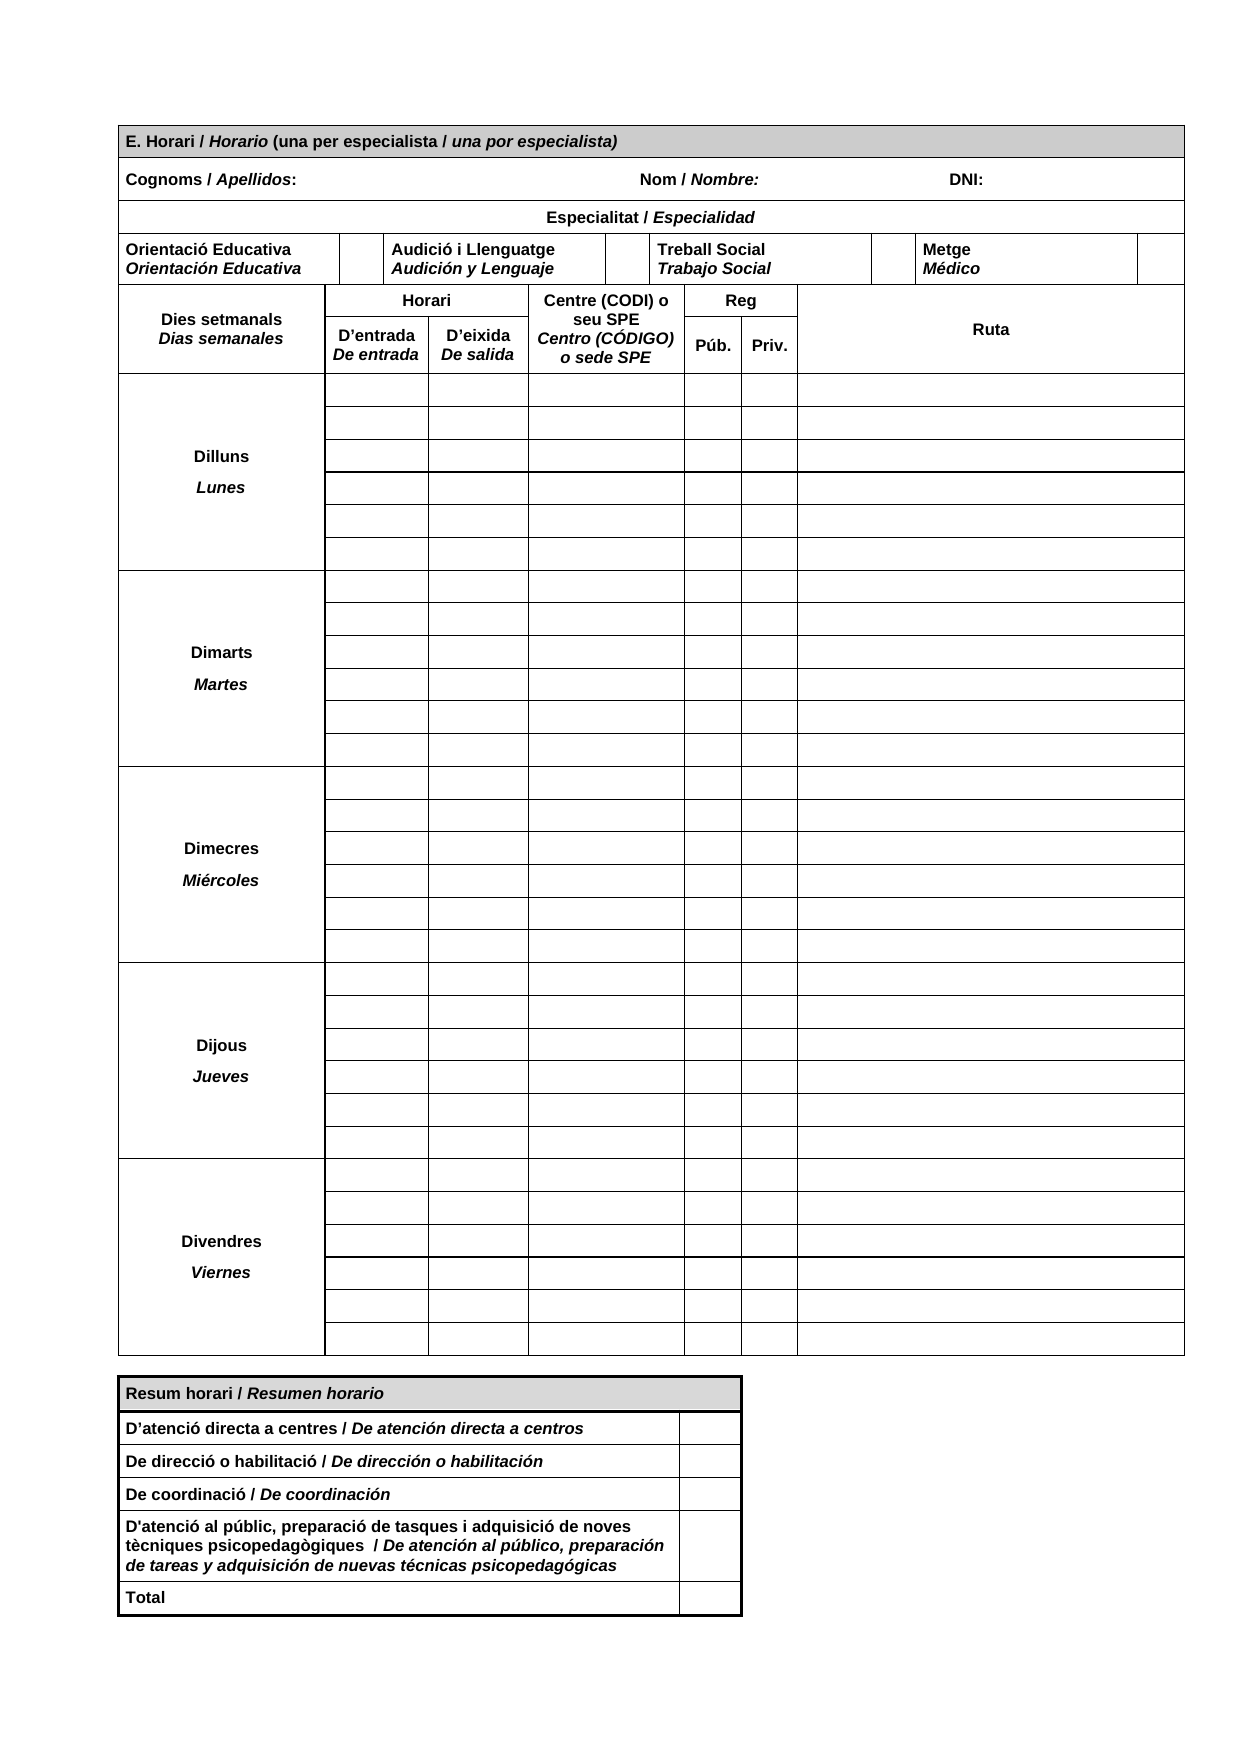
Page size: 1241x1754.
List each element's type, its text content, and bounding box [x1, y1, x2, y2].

table_cell D’entrada De entrada [326, 317, 428, 373]
table_cell [529, 407, 684, 439]
table_cell [529, 1323, 684, 1354]
table_cell [798, 440, 1184, 471]
table_cell [685, 407, 741, 439]
table_cell [685, 734, 741, 766]
table_cell [798, 407, 1184, 439]
table_cell [742, 1290, 797, 1322]
table_cell [326, 1192, 428, 1224]
table_cell [326, 1290, 428, 1322]
table_cell [742, 1159, 797, 1191]
table_cell [1138, 234, 1184, 284]
table_cell De coordinació / De coordinación [120, 1478, 679, 1510]
table_cell [326, 832, 428, 864]
table_cell [429, 1192, 528, 1224]
table_cell [429, 734, 528, 766]
table_cell [326, 963, 428, 995]
table_cell D'atenció al públic, preparació de tasques i adquisició de noves tècniques psicopedagògiques / De atención al público, preparación de tareas y adquisición de nuevas técnicas psicopedagógicas [120, 1511, 679, 1581]
table_cell [429, 636, 528, 668]
table_cell [798, 636, 1184, 668]
table_cell [742, 1323, 797, 1354]
table_cell [529, 1029, 684, 1060]
table_cell [529, 898, 684, 929]
table_cell [685, 1192, 741, 1224]
table_cell [685, 1323, 741, 1354]
table_cell Reg [685, 285, 797, 316]
table_cell [742, 1225, 797, 1256]
table_cell Cognoms / Apellidos: Nom / Nombre: DNI: [119, 158, 1184, 200]
table_cell [529, 996, 684, 1027]
table_cell Divendres Viernes [119, 1159, 324, 1354]
table_cell Orientació Educativa Orientación Educativa [119, 234, 339, 284]
table_cell [798, 505, 1184, 537]
table_cell [429, 701, 528, 733]
table_cell [326, 701, 428, 733]
table_cell [429, 374, 528, 406]
table_cell [326, 1094, 428, 1126]
table_cell [685, 930, 741, 962]
table_cell [742, 1258, 797, 1289]
table_cell [606, 234, 649, 284]
table_cell [429, 832, 528, 864]
table_cell [529, 1159, 684, 1191]
table_cell [685, 538, 741, 569]
table_cell Especialitat / Especialidad [119, 201, 1184, 232]
table_cell [326, 374, 428, 406]
table_cell [742, 832, 797, 864]
table_cell [798, 571, 1184, 602]
table_cell [798, 1159, 1184, 1191]
table_cell [798, 669, 1184, 700]
table_cell [529, 538, 684, 569]
table_cell [529, 734, 684, 766]
table_cell [742, 1192, 797, 1224]
table_cell [798, 1192, 1184, 1224]
table_cell [798, 1061, 1184, 1093]
table_cell [326, 1061, 428, 1093]
table_cell [685, 473, 741, 504]
table_cell [685, 767, 741, 798]
table_cell Dimecres Miércoles [119, 767, 324, 962]
table_cell [429, 473, 528, 504]
table_cell [326, 800, 428, 831]
table_cell [429, 865, 528, 897]
table_cell [742, 767, 797, 798]
table_cell [685, 865, 741, 897]
table_cell [429, 669, 528, 700]
table_cell [529, 1094, 684, 1126]
table_cell [529, 1192, 684, 1224]
table_cell [529, 1290, 684, 1322]
table_cell [429, 1094, 528, 1126]
table_cell [742, 800, 797, 831]
table_cell D’atenció directa a centres / De atención directa a centros [120, 1413, 679, 1444]
table_cell [742, 1094, 797, 1126]
table_cell [798, 800, 1184, 831]
table_cell [798, 538, 1184, 569]
table_cell [429, 930, 528, 962]
table_cell [429, 898, 528, 929]
table_cell [798, 1225, 1184, 1256]
table_cell [742, 1061, 797, 1093]
table_cell [529, 636, 684, 668]
table_cell [742, 898, 797, 929]
table_cell [429, 571, 528, 602]
table_cell [742, 407, 797, 439]
table_cell [685, 1159, 741, 1191]
table_cell [326, 1258, 428, 1289]
table_cell [529, 963, 684, 995]
table_cell [798, 1258, 1184, 1289]
table_cell [326, 1029, 428, 1060]
table_cell [872, 234, 915, 284]
table_cell [685, 1029, 741, 1060]
table_cell [429, 407, 528, 439]
table_cell [326, 767, 428, 798]
table_cell [742, 636, 797, 668]
table_cell [798, 898, 1184, 929]
table_cell [529, 1061, 684, 1093]
table_cell [685, 701, 741, 733]
table_cell [798, 930, 1184, 962]
table_cell [742, 669, 797, 700]
table_cell Metge Médico [916, 234, 1137, 284]
table_cell [429, 1290, 528, 1322]
table_cell De direcció o habilitació / De dirección o habilitación [120, 1445, 679, 1477]
table_cell [529, 505, 684, 537]
table_cell [685, 603, 741, 635]
table_cell [742, 996, 797, 1027]
table_cell [742, 1127, 797, 1158]
table_cell [529, 1225, 684, 1256]
table_cell [326, 407, 428, 439]
table_cell [742, 734, 797, 766]
table_cell [429, 1029, 528, 1060]
table_cell [326, 1323, 428, 1354]
table_cell [742, 538, 797, 569]
table_cell [680, 1413, 740, 1444]
table_cell [798, 1127, 1184, 1158]
table_cell [429, 538, 528, 569]
table_cell [798, 374, 1184, 406]
table_cell [529, 571, 684, 602]
table_cell [429, 603, 528, 635]
table_cell Horari [326, 285, 528, 316]
table_cell [798, 865, 1184, 897]
table_cell Priv. [742, 317, 797, 373]
table_cell [326, 636, 428, 668]
table_cell [529, 767, 684, 798]
table_cell [529, 930, 684, 962]
table_cell [742, 374, 797, 406]
table_cell [429, 505, 528, 537]
table_cell Centre (CODI) o seu SPE Centro (CÓDIGO) o sede SPE [529, 285, 684, 373]
table_cell [685, 1290, 741, 1322]
table_cell [798, 734, 1184, 766]
table_cell [429, 767, 528, 798]
table_cell [742, 930, 797, 962]
table_cell [685, 636, 741, 668]
table_cell [529, 603, 684, 635]
table_cell [429, 963, 528, 995]
table_cell D’eixida De salida [429, 317, 528, 373]
table_cell [685, 505, 741, 537]
table_cell [429, 1061, 528, 1093]
table_header E. Horari / Horario (una per especialista / una por especialista) [119, 126, 1184, 157]
table_cell [529, 701, 684, 733]
table_cell [529, 865, 684, 897]
table_cell [798, 473, 1184, 504]
table_cell [326, 1127, 428, 1158]
table_cell [529, 1258, 684, 1289]
table_cell [798, 996, 1184, 1027]
table_cell [326, 898, 428, 929]
table_cell [429, 996, 528, 1027]
table_cell [685, 1225, 741, 1256]
table_cell [742, 865, 797, 897]
table_cell [685, 1258, 741, 1289]
table_cell [429, 1258, 528, 1289]
table_cell [685, 571, 741, 602]
table_cell [340, 234, 383, 284]
table_cell [326, 930, 428, 962]
table_cell [529, 374, 684, 406]
table_cell [680, 1582, 740, 1613]
table_cell [685, 669, 741, 700]
table_cell [680, 1445, 740, 1477]
table_cell Total [120, 1582, 679, 1613]
table_cell [742, 1029, 797, 1060]
table_cell [326, 1225, 428, 1256]
table_cell Dijous Jueves [119, 963, 324, 1158]
table_cell Dilluns Lunes [119, 374, 324, 569]
table_cell [798, 1029, 1184, 1060]
table_cell [685, 996, 741, 1027]
table_cell [429, 440, 528, 471]
table_cell [742, 505, 797, 537]
table_cell [798, 832, 1184, 864]
table_cell [429, 1127, 528, 1158]
table_cell [742, 603, 797, 635]
table_cell [685, 832, 741, 864]
table_cell [685, 440, 741, 471]
table_cell [685, 800, 741, 831]
table_cell [685, 374, 741, 406]
table_cell [326, 996, 428, 1027]
table_cell [429, 1323, 528, 1354]
table_cell [326, 734, 428, 766]
table_cell [742, 571, 797, 602]
table_cell [680, 1511, 740, 1581]
table_cell [685, 963, 741, 995]
table_cell [798, 1323, 1184, 1354]
table_cell [326, 473, 428, 504]
table_cell [798, 603, 1184, 635]
table_cell [429, 800, 528, 831]
table_cell [685, 898, 741, 929]
table_cell [798, 963, 1184, 995]
table_cell [529, 800, 684, 831]
table_cell [429, 1159, 528, 1191]
table_header Resum horari / Resumen horario [120, 1378, 740, 1409]
table_cell [429, 1225, 528, 1256]
table_cell Dies setmanals Dias semanales [119, 285, 324, 373]
table_cell [326, 1159, 428, 1191]
table_cell [798, 767, 1184, 798]
table_cell [326, 669, 428, 700]
table_cell [529, 1127, 684, 1158]
table_cell [798, 1290, 1184, 1322]
table_cell Ruta [798, 285, 1184, 373]
table_cell [742, 701, 797, 733]
table_cell [742, 473, 797, 504]
table_cell [798, 701, 1184, 733]
table_cell [326, 865, 428, 897]
table_cell [529, 669, 684, 700]
table_cell Púb. [685, 317, 741, 373]
table_cell [326, 440, 428, 471]
table_cell [742, 963, 797, 995]
table_cell [529, 832, 684, 864]
table_cell [326, 603, 428, 635]
table_cell Dimarts Martes [119, 571, 324, 766]
table_cell Audició i Llenguatge Audición y Lenguaje [384, 234, 605, 284]
table_cell [685, 1061, 741, 1093]
table_cell [680, 1478, 740, 1510]
table_cell [742, 440, 797, 471]
table_cell [529, 440, 684, 471]
table_cell [529, 473, 684, 504]
table_cell [798, 1094, 1184, 1126]
table_cell [326, 571, 428, 602]
table_cell [326, 505, 428, 537]
table_cell [685, 1127, 741, 1158]
table_cell Treball Social Trabajo Social [650, 234, 871, 284]
table_cell [685, 1094, 741, 1126]
table_cell [326, 538, 428, 569]
